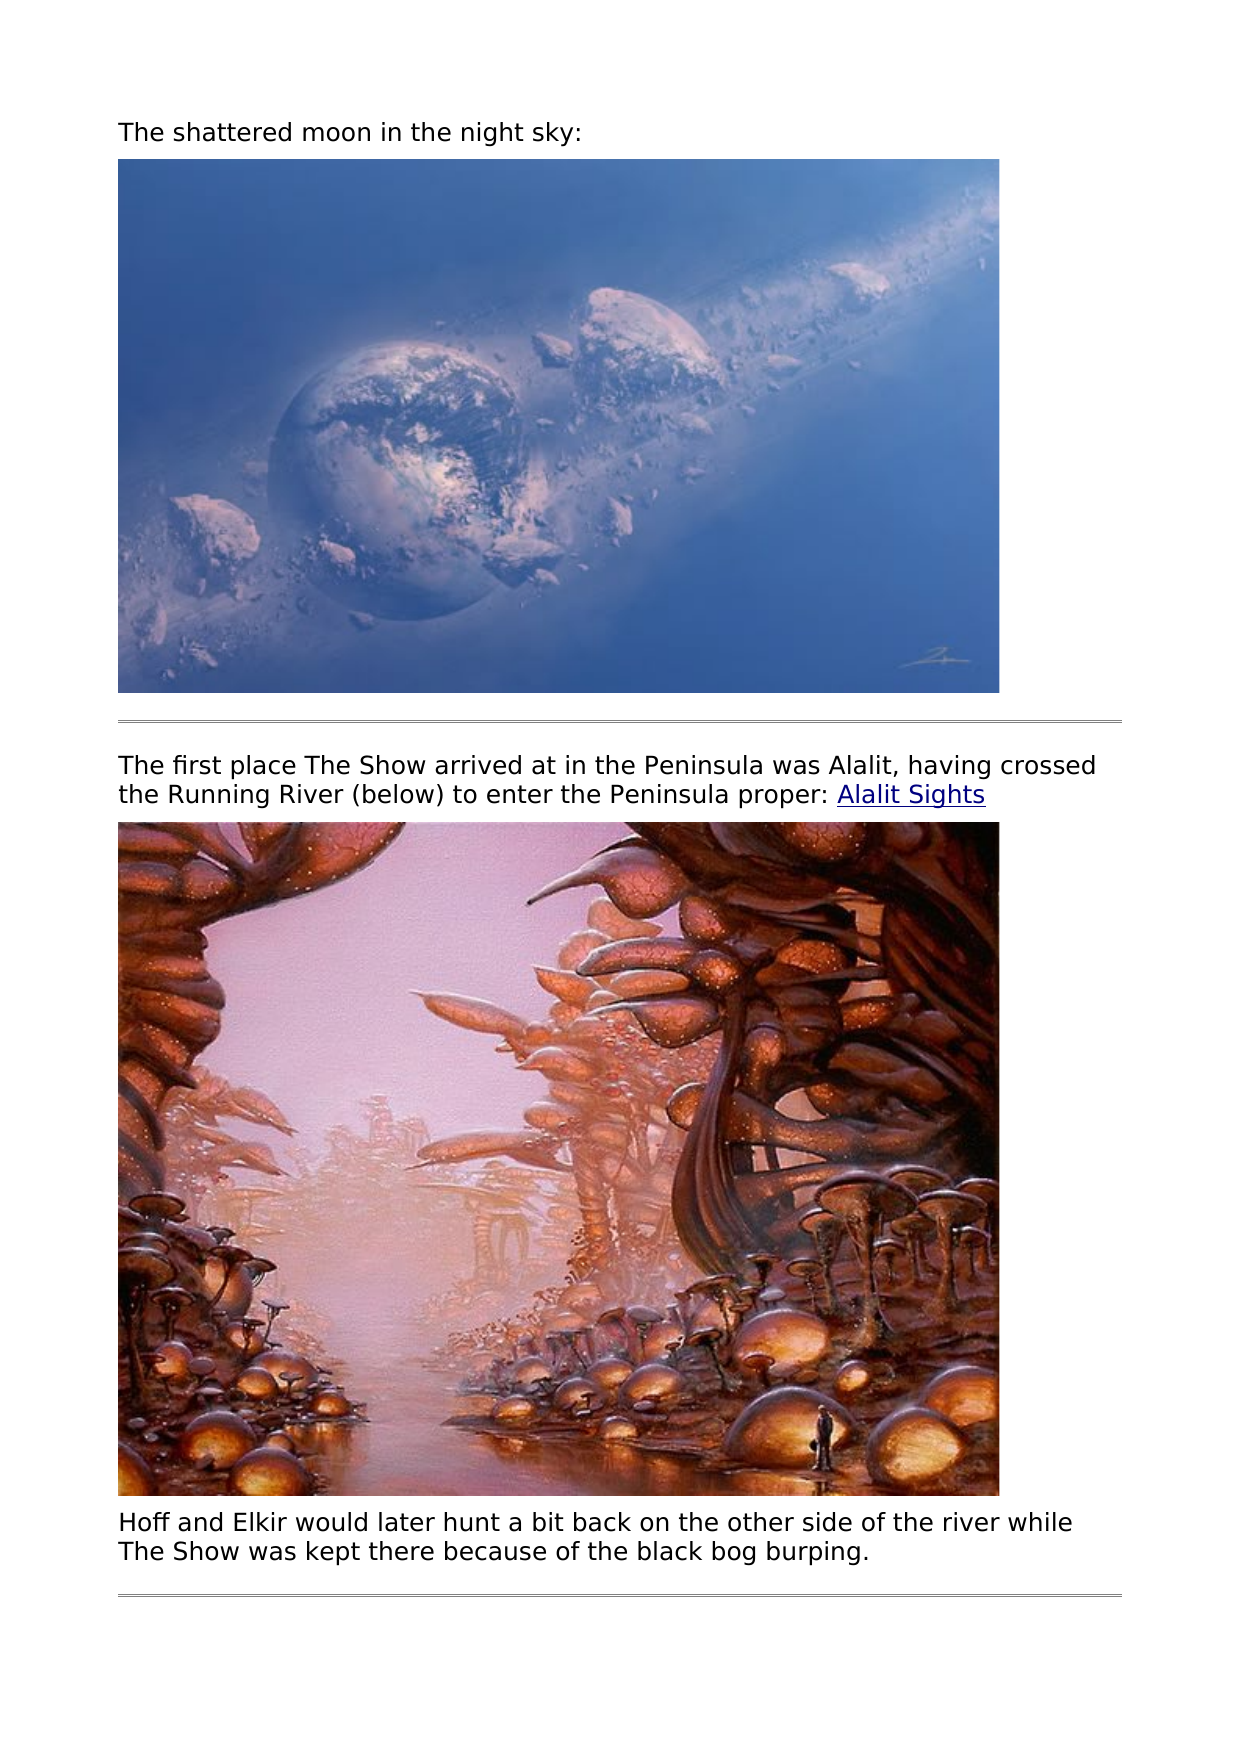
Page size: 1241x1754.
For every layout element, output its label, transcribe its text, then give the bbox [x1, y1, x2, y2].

picture [118, 822, 1000, 1496]
text The shattered moon in the night sky: [118, 118, 1122, 147]
text Hoff and Elkir would later hunt a bit back on the other side of the river while The Show was kept there because of the black bog burping. [118, 1508, 1122, 1567]
text The first place The Show arrived at in the Peninsula was Alalit, having crossed the Running River (below) to enter the Peninsula proper: Alalit Sights [118, 751, 1122, 810]
picture [118, 159, 1000, 693]
